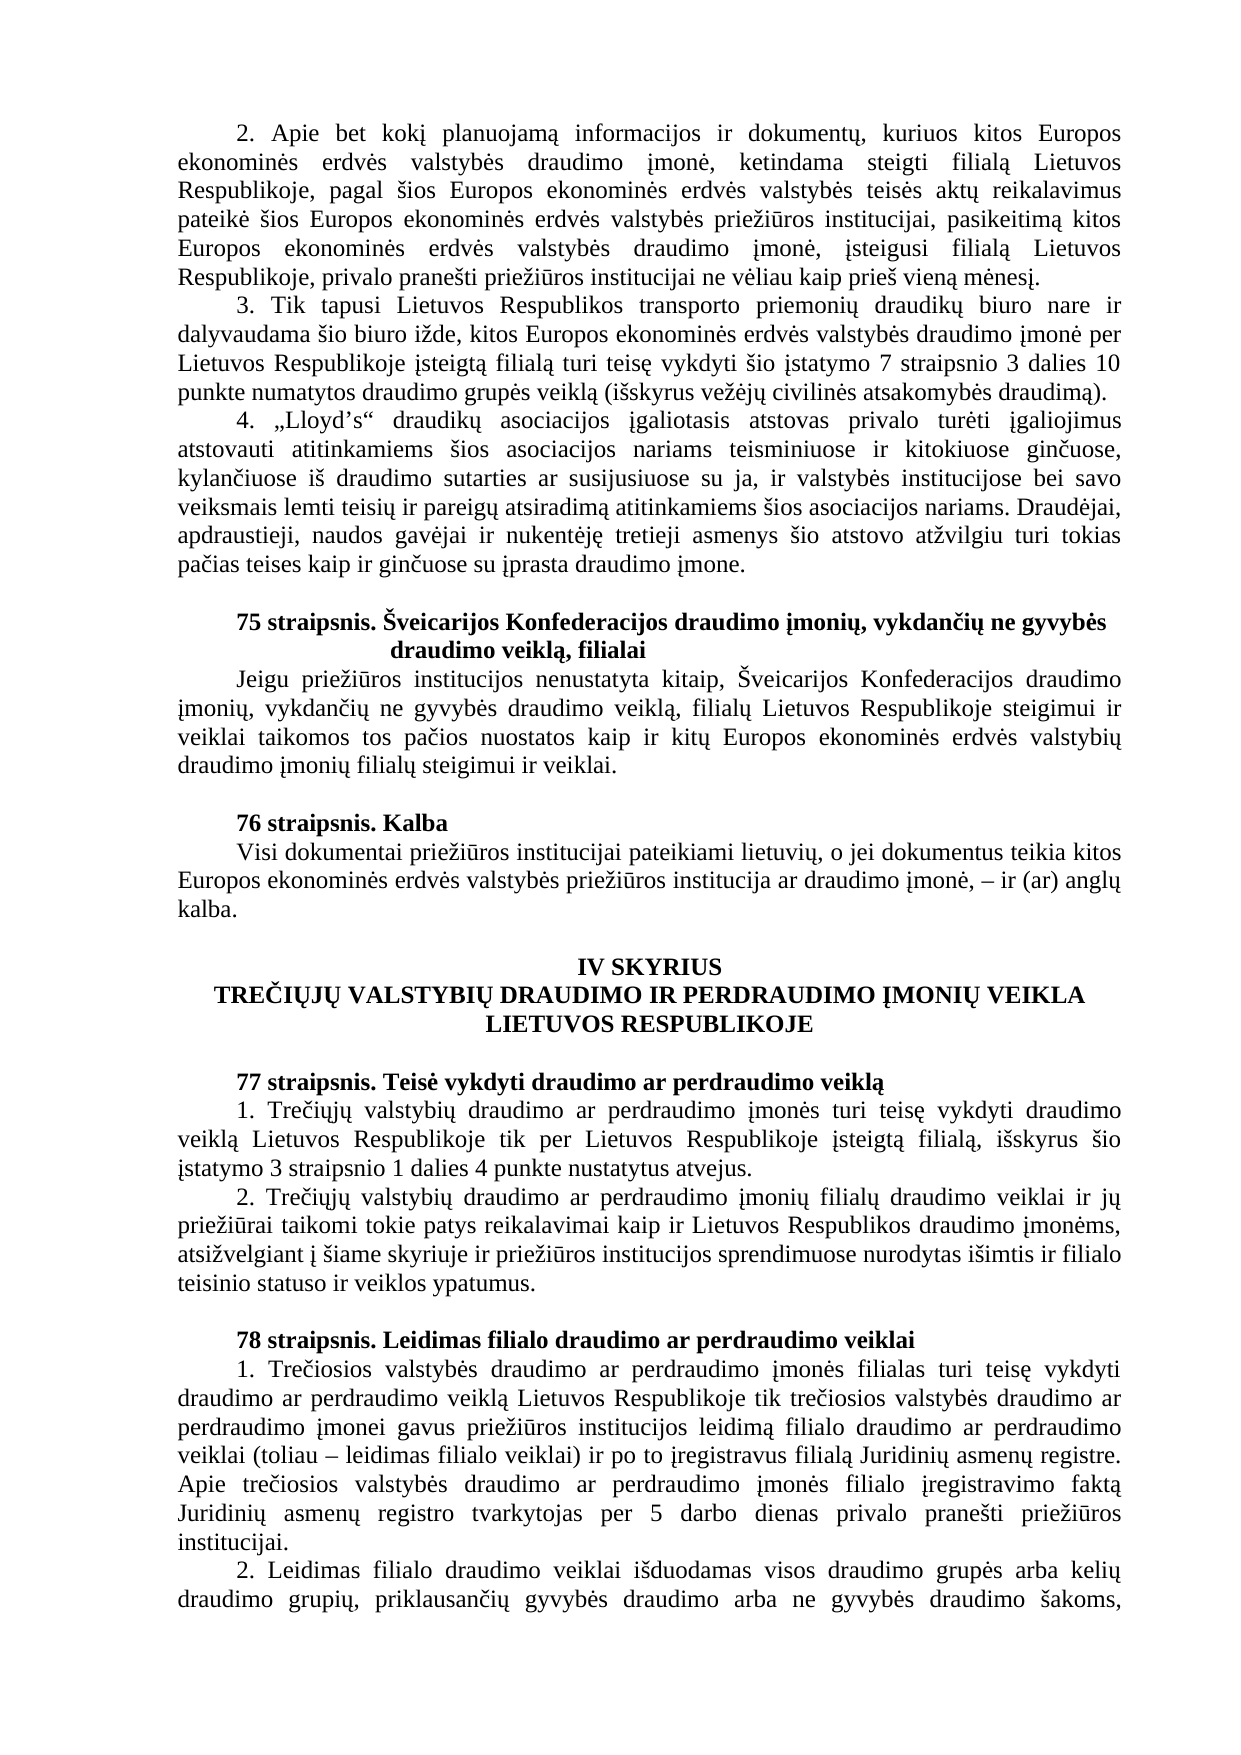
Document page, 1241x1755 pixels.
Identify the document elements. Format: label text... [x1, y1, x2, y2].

text 3. Tik tapusi Lietuvos Respublikos transporto priemonių draudikų biuro nare ir dalyvaudama šio biuro ižde, kitos Europos ekonominės erdvės valstybės draudimo įmonė per Lietuvos Respublikoje įsteigtą filialą turi teisę vykdyti šio įstatymo 7 straipsnio 3 dalies 10 punkte numatytos draudimo grupės veiklą (išskyrus vežėjų civilinės atsakomybės draudimą). [177, 291, 1122, 406]
text Visi dokumentai priežiūros institucijai pateikiami lietuvių, o jei dokumentus teikia kitos Europos ekonominės erdvės valstybės priežiūros institucija ar draudimo įmonė, – ir (ar) anglų kalba. [177, 837, 1122, 923]
text 78 straipsnis. Leidimas filialo draudimo ar perdraudimo veiklai [177, 1326, 1122, 1354]
text 77 straipsnis. Teisė vykdyti draudimo ar perdraudimo veiklą [177, 1067, 1122, 1096]
text 1. Trečiosios valstybės draudimo ar perdraudimo įmonės filialas turi teisę vykdyti draudimo ar perdraudimo veiklą Lietuvos Respublikoje tik trečiosios valstybės draudimo ar perdraudimo įmonei gavus priežiūros institucijos leidimą filialo draudimo ar perdraudimo veiklai (toliau – leidimas filialo veiklai) ir po to įregistravus filialą Juridinių asmenų registre. Apie trečiosios valstybės draudimo ar perdraudimo įmonės filialo įregistravimo faktą Juridinių asmenų registro tvarkytojas per 5 darbo dienas privalo pranešti priežiūros institucijai. [177, 1354, 1122, 1556]
text 2. Apie bet kokį planuojamą informacijos ir dokumentų, kuriuos kitos Europos ekonominės erdvės valstybės draudimo įmonė, ketindama steigti filialą Lietuvos Respublikoje, pagal šios Europos ekonominės erdvės valstybės teisės aktų reikalavimus pateikė šios Europos ekonominės erdvės valstybės priežiūros institucijai, pasikeitimą kitos Europos ekonominės erdvės valstybės draudimo įmonė, įsteigusi filialą Lietuvos Respublikoje, privalo pranešti priežiūros institucijai ne vėliau kaip prieš vieną mėnesį. [177, 118, 1122, 291]
text TREČIŲJŲ VALSTYBIŲ draudimo ir PERDRAUDIMO įmonių veikla LIETUVOS RESPUBLIKOJE [177, 981, 1122, 1038]
text 75 straipsnis. Šveicarijos Konfederacijos draudimo įmonių, vykdančių ne gyvybės draudimo veiklą, filialai [236, 607, 1122, 664]
text 1. Trečiųjų valstybių draudimo ar perdraudimo įmonės turi teisę vykdyti draudimo veiklą Lietuvos Respublikoje tik per Lietuvos Respublikoje įsteigtą filialą, išskyrus šio įstatymo 3 straipsnio 1 dalies 4 punkte nustatytus atvejus. [177, 1096, 1122, 1182]
text 2. Leidimas filialo draudimo veiklai išduodamas visos draudimo grupės arba kelių draudimo grupių, priklausančių gyvybės draudimo arba ne gyvybės draudimo šakoms, [177, 1556, 1122, 1613]
text Jeigu priežiūros institucijos nenustatyta kitaip, Šveicarijos Konfederacijos draudimo įmonių, vykdančių ne gyvybės draudimo veiklą, filialų Lietuvos Respublikoje steigimui ir veiklai taikomos tos pačios nuostatos kaip ir kitų Europos ekonominės erdvės valstybių draudimo įmonių filialų steigimui ir veiklai. [177, 664, 1122, 779]
text 76 straipsnis. Kalba [177, 808, 1122, 837]
text IV SKYRIUS [177, 952, 1122, 981]
text 2. Trečiųjų valstybių draudimo ar perdraudimo įmonių filialų draudimo veiklai ir jų priežiūrai taikomi tokie patys reikalavimai kaip ir Lietuvos Respublikos draudimo įmonėms, atsižvelgiant į šiame skyriuje ir priežiūros institucijos sprendimuose nurodytas išimtis ir filialo teisinio statuso ir veiklos ypatumus. [177, 1182, 1122, 1297]
text 4. „Lloyd’s“ draudikų asociacijos įgaliotasis atstovas privalo turėti įgaliojimus atstovauti atitinkamiems šios asociacijos nariams teisminiuose ir kitokiuose ginčuose, kylančiuose iš draudimo sutarties ar susijusiuose su ja, ir valstybės institucijose bei savo veiksmais lemti teisių ir pareigų atsiradimą atitinkamiems šios asociacijos nariams. Draudėjai, apdraustieji, naudos gavėjai ir nukentėję tretieji asmenys šio atstovo atžvilgiu turi tokias pačias teises kaip ir ginčuose su įprasta draudimo įmone. [177, 406, 1122, 578]
